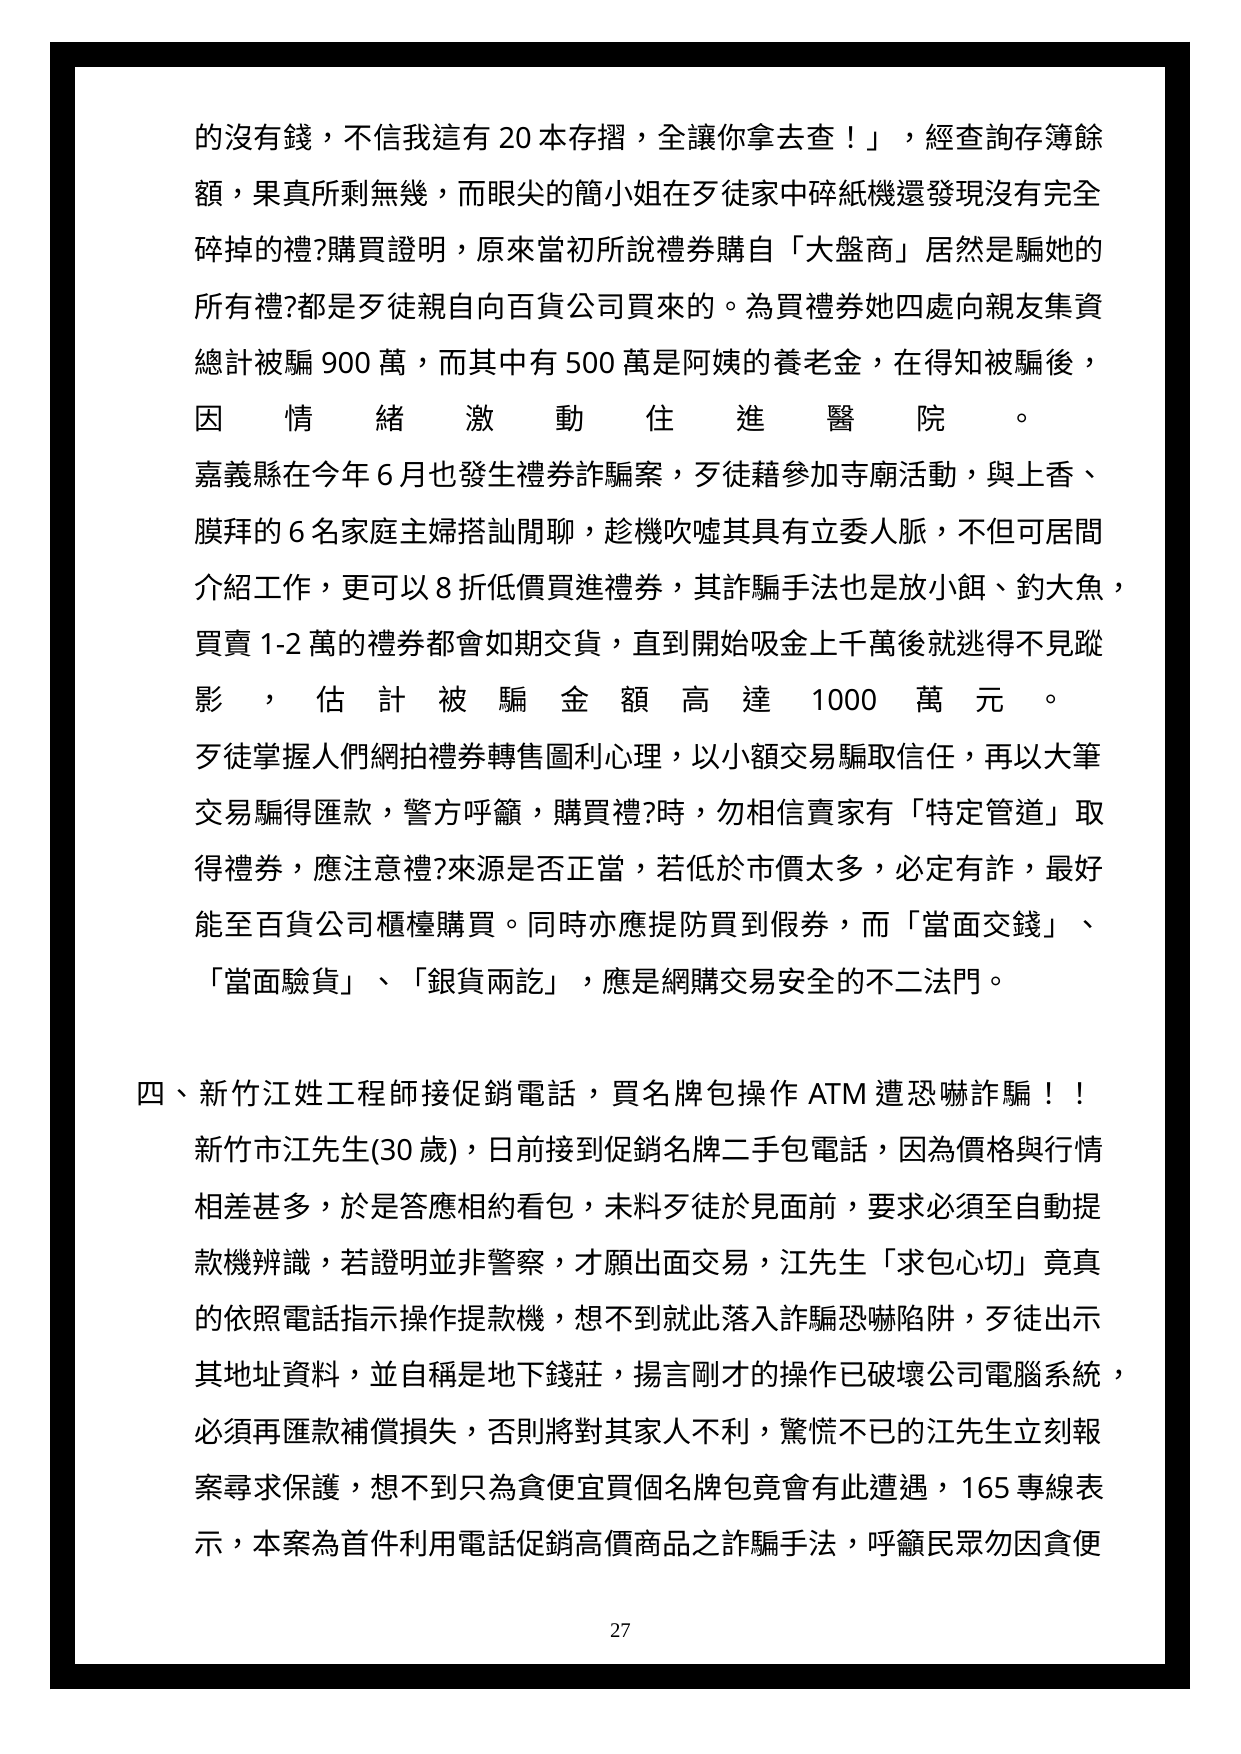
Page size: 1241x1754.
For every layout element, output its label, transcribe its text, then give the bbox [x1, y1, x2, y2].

text 三、買賣禮券當副業，家庭主婦20人遭詐騙，財損近5000萬元！ 歹徒於拍賣網站留下大筆採購（新光三越、SOGO、統一超商禮?及中油油票）可轉賣獲利訊息，誘騙近14名家庭主婦匯款買禮券，損失至少4000萬元，原以為可以藉網拍大批買進禮券後脫售獲利（以面額9折價買進，再以95折售出），未料歹徒放長線釣大魚，其中簡小姐已與歹徒買賣長達半年，經手禮券資金超過億元，今年5月歹徒開始收線，許多主婦向親友集資、甚至貸款籌措資金後匯出，但歹徒突然宣稱破產無力償還，被騙主婦只好報案循司法途徑追回損失。無獨有偶，嘉義縣在6月間也發生一件禮券詐騙案，葉姓歹徒於寺廟與婆婆媽媽熟識後，大肆吹虛其具有立委人脈，有管道取得8折禮券，向至少6名婦女集資近1000萬元後逃逸無蹤。 台北市簡小姐(29歲)，為增加家庭收入，去（96）年10月於拍賣網站發現一則由賣家（林○○.32歲）所貼「買禮券50萬以上更便宜」訊息，經聯繫後得知，可大筆採購禮券再脫手賣出，她第一次嘗試以60萬買進禮券後，因適逢百貨公司週年慶，網拍禮?生意非常好，野心大增的她，與歹徒依約每10天出貨1次，彼此生意往來，其間匯款13次，經手禮券金額超過億元，持續至今年5月初，歹徒突然聲稱上游大盤商因資金不足，原訂200萬禮?，只能先出50萬，另外的150萬要延後出貨，到6月中旬，她找賣家林雅雯追討匯款，得到的回答卻是：「我真的沒有錢，不信我這有20本存摺，全讓你拿去查！」，經查詢存簿餘額，果真所剩無幾，而眼尖的簡小姐在歹徒家中碎紙機還發現沒有完全碎掉的禮?購買證明，原來當初所說禮券購自「大盤商」居然是騙她的，所有禮?都是歹徒親自向百貨公司買來的。為買禮券她四處向親友集資，總計被騙900萬，而其中有500萬是阿姨的養老金，在得知被騙後，因情緒激動住進醫院。 嘉義縣在今年6月也發生禮券詐騙案，歹徒藉參加寺廟活動，與上香、膜拜的6名家庭主婦搭訕閒聊，趁機吹噓其具有立委人脈，不但可居間介紹工作，更可以8折低價買進禮券，其詐騙手法也是放小餌、釣大魚，買賣1-2萬的禮券都會如期交貨，直到開始吸金上千萬後就逃得不見蹤影，估計被騙金額高達1000萬元。 歹徒掌握人們網拍禮券轉售圖利心理，以小額交易騙取信任，再以大筆交易騙得匯款，警方呼籲，購買禮?時，勿相信賣家有「特定管道」取得禮券，應注意禮?來源是否正當，若低於市價太多，必定有詐，最好能至百貨公司櫃檯購買。同時亦應提防買到假券，而「當面交錢」、「當面驗貨」、「銀貨兩訖」，應是網購交易安全的不二法門。 [136, 103, 1104, 1003]
text 四、新竹江姓工程師接促銷電話，買名牌包操作ATM遭恐嚇詐騙！！ 新竹市江先生(30歲)，日前接到促銷名牌二手包電話，因為價格與行情相差甚多，於是答應相約看包，未料歹徒於見面前，要求必須至自動提款機辨識，若證明並非警察，才願出面交易，江先生「求包心切」竟真的依照電話指示操作提款機，想不到就此落入詐騙恐嚇陷阱，歹徒出示其地址資料，並自稱是地下錢莊，揚言剛才的操作已破壞公司電腦系統，必須再匯款補償損失，否則將對其家人不利，驚慌不已的江先生立刻報案尋求保護，想不到只為貪便宜買個名牌包竟會有此遭遇，165專線表示，本案為首件利用電話促銷高價商品之詐騙手法，呼籲民眾勿因貪便宜收買來路不明物，而自動提款機也無辨識警察身分功能，若遇到詐騙後的恐嚇應立刻報案以終止歹徒糾纏。 江先生目前是某電腦公司的工程師，日前接到一通自稱是名牌包經銷商的女子來電，表示她手邊有LV.GUCCI等二手名牌包，詢問是否有意願購買，並說因為是朋友寄賣，急著脫手，所以價格僅新品的一半，除一再強調絕對是真品，也會附保證卡，江先生正想幫妻子物色生日禮物，就積極表示願意到店裏挑選，但歹徒卻稱必須看他第一次交易的誠意後，才會帶熟客至店裡看貨，於是雙方相約在馬偕醫院前見面，他可從帶來的5.6個名牌二手包挑選，但在見面前，卻先接到一名男子來電，要他到附近提款機做身分確認，若非警察才會現身交易，他依指示操作提款機按下身分確認碼，卻發現帳戶內短少1萬9999元，正想質問時，又接到自稱是地下錢莊的男子來電說：「你擾亂我們的匯款系統，要再匯款新臺幣10萬元，不然就斷你家人手腳」，同時唸出他家的住址，他擔心自己及家人的安危於是立刻報警尋求保護。 本案歹徒持有被騙人電話、住址等資料，再以電話促銷為誘餌，利用一般人對自動提款機功能的認知不足進行詐騙，而接電話者或可能基於貪便宜、或一時好奇心所致，都有可能掉進詐騙陷阱，警方呼籲，購物一定要循正常管道，不要貪小便宜，不買來路不明物，以免觸法或遭詐騙。 [136, 1059, 1104, 1566]
